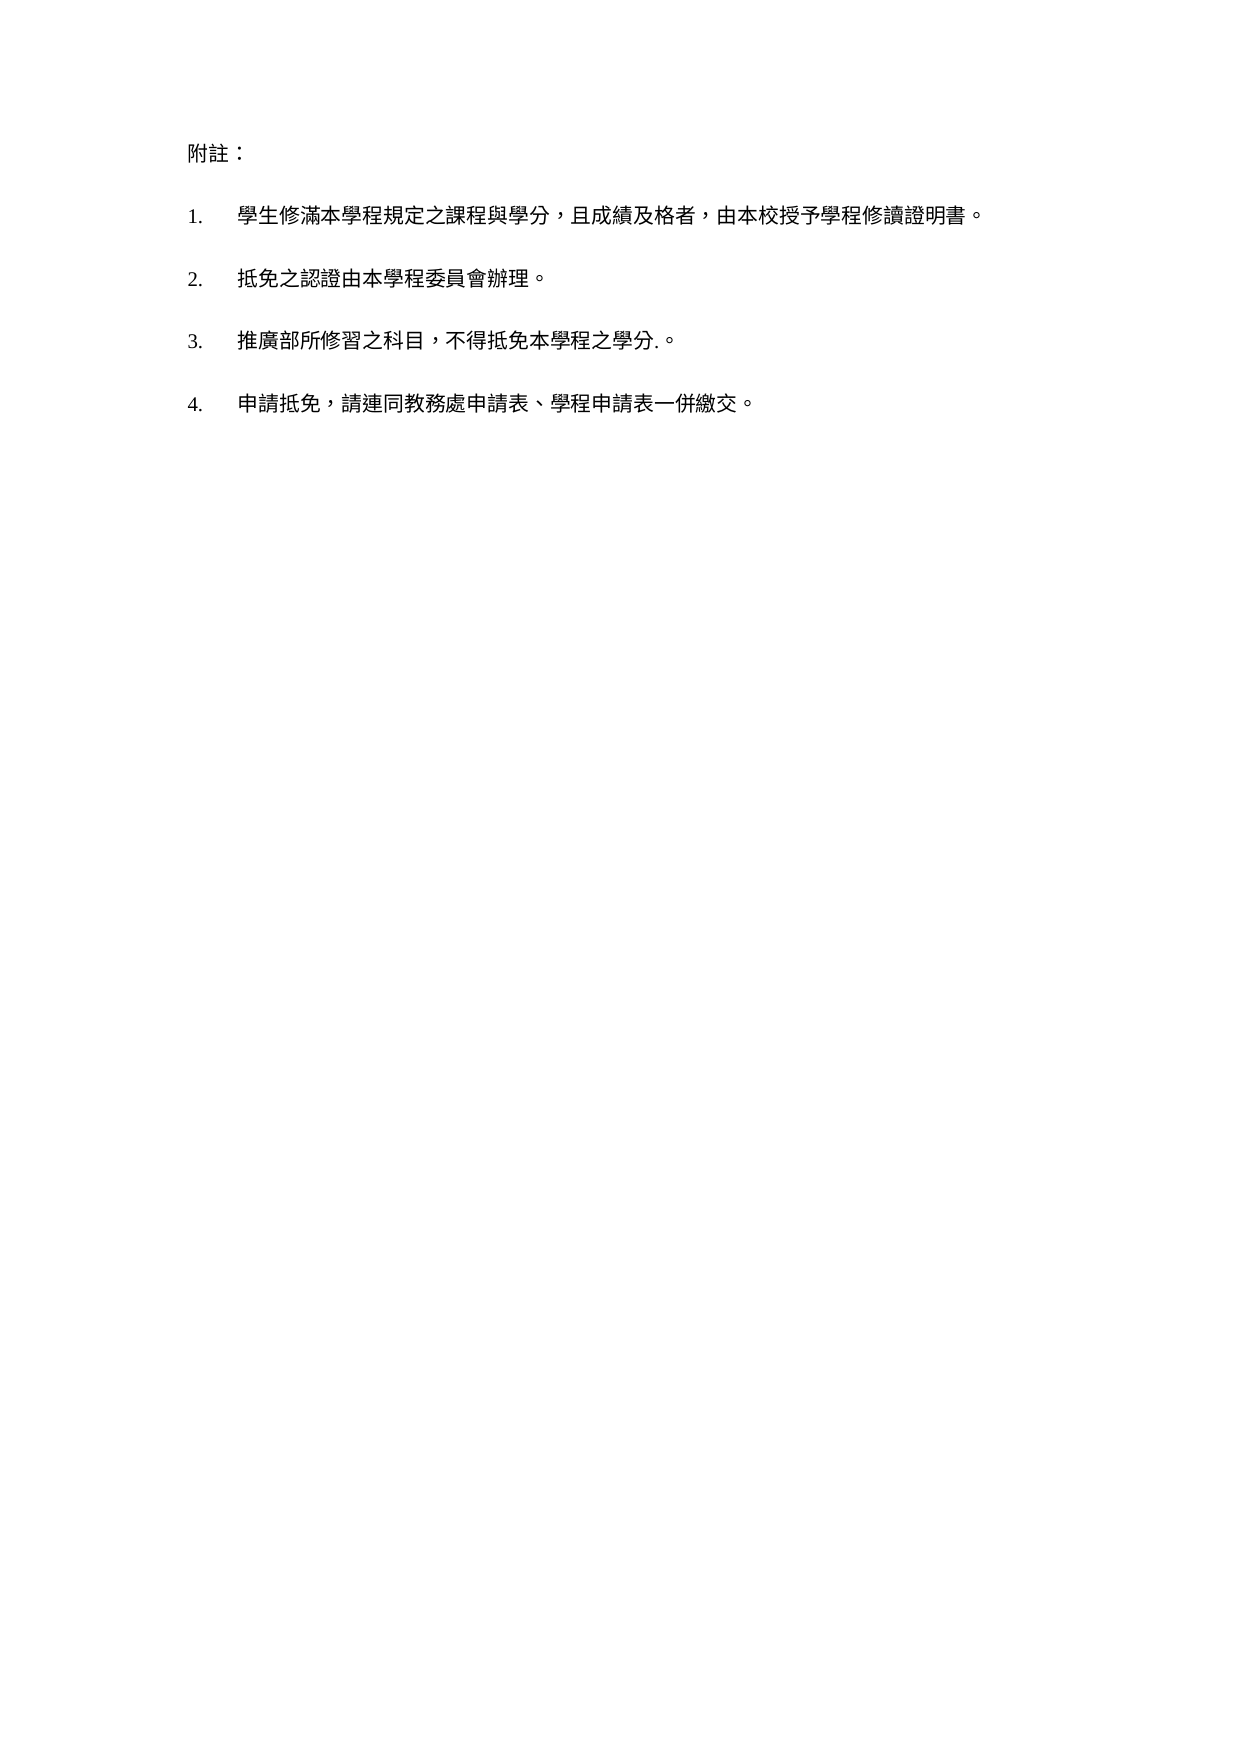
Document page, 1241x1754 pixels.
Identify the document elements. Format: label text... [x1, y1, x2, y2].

list 抵免之認證由本學程委員會辦理。 [187, 236, 1053, 298]
list 學生修滿本學程規定之課程與學分，且成績及格者，由本校授予學程修讀證明書。 [187, 173, 1053, 236]
text 附註： [187, 111, 1053, 173]
list 推廣部所修習之科目，不得抵免本學程之學分.。 [187, 298, 1053, 361]
list 申請抵免，請連同教務處申請表、學程申請表一併繳交。 [187, 361, 1053, 423]
